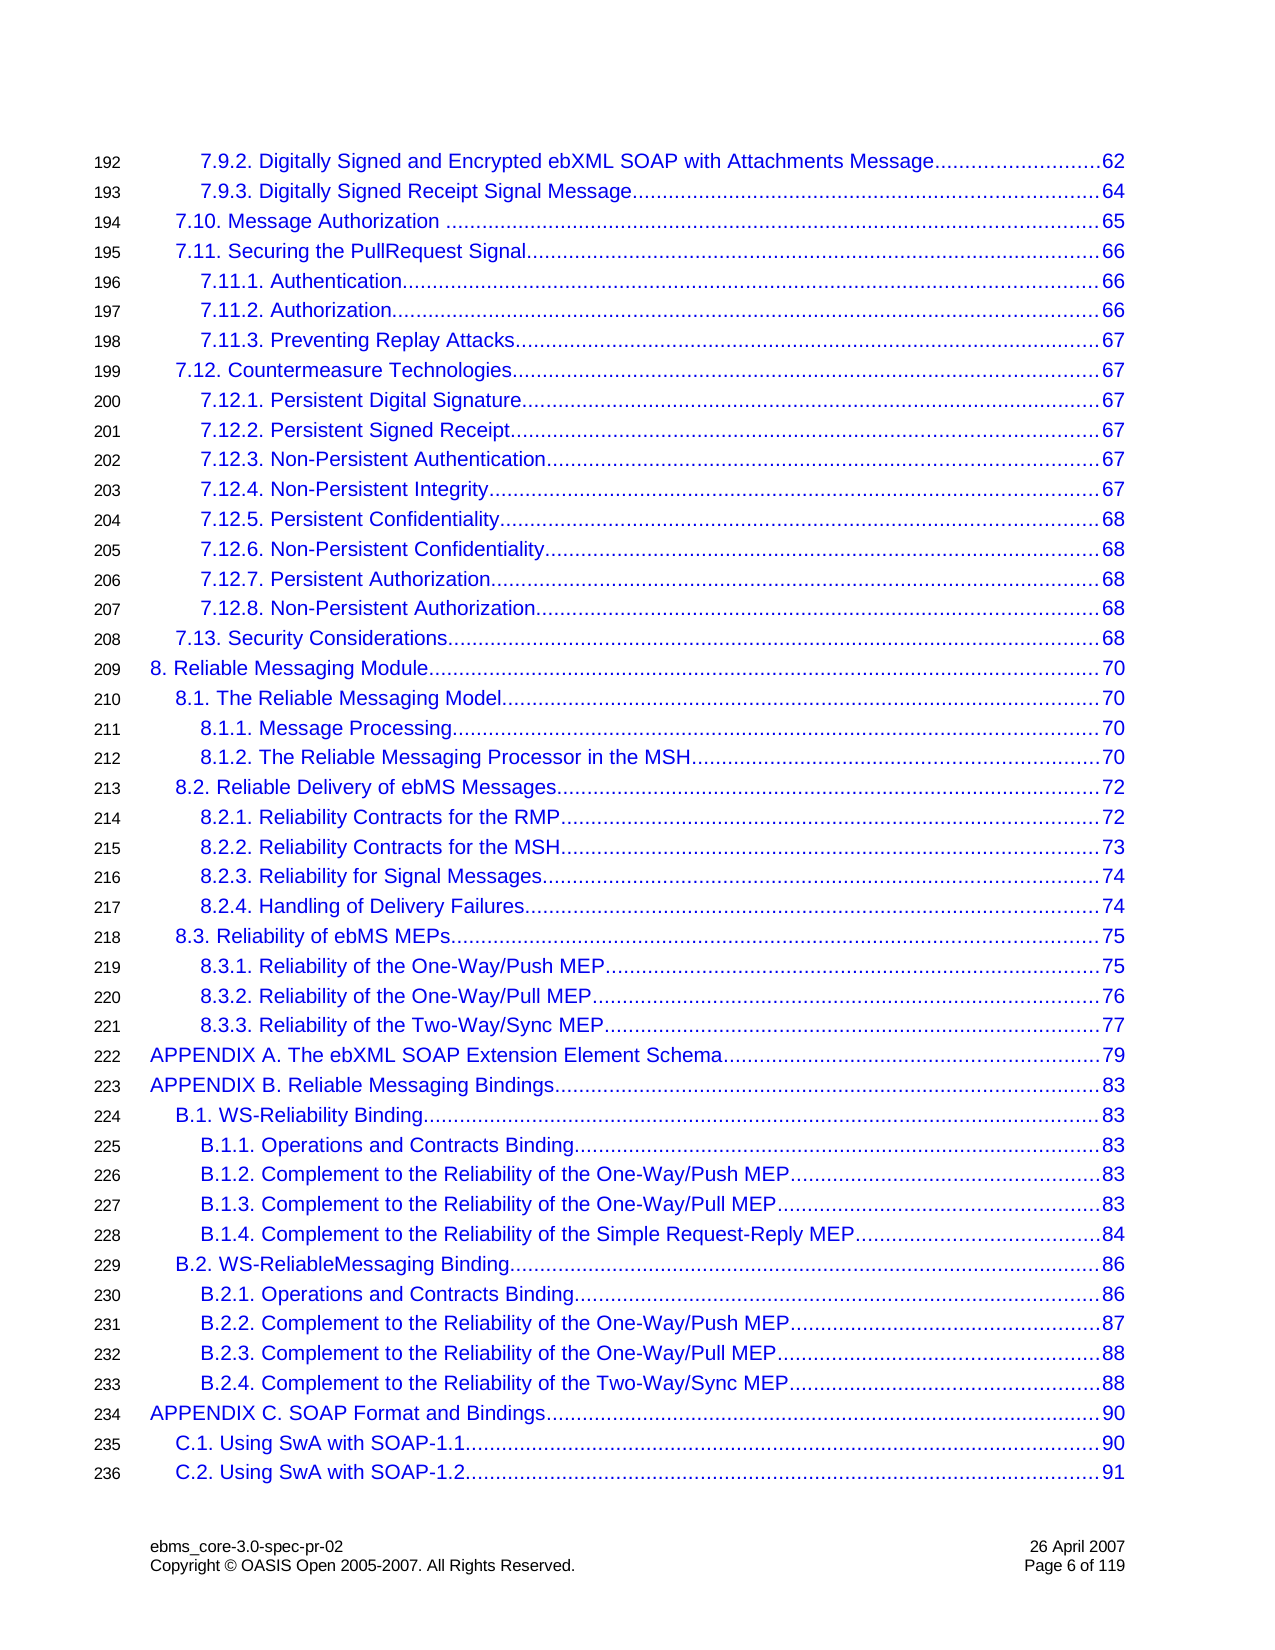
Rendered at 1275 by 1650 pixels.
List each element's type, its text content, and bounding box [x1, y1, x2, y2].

text 8.3.3. Reliability of the Two-Way/Sync MEP 77 [200, 1014, 1125, 1037]
text 7.12.8. Non-Persistent Authorization 68 [200, 597, 1125, 620]
text B.2.3. Complement to the Reliability of the One-Way/Pull MEP 88 [200, 1342, 1125, 1365]
text C.2. Using SwA with SOAP-1.2 91 [175, 1461, 1125, 1484]
text B.2.2. Complement to the Reliability of the One-Way/Push MEP 87 [200, 1312, 1125, 1335]
text APPENDIX B. Reliable Messaging Bindings 83 [150, 1073, 1125, 1097]
text 8.1. The Reliable Messaging Model 70 [175, 686, 1125, 710]
text 7.12.3. Non-Persistent Authentication 67 [200, 448, 1125, 471]
text 7.11. Securing the PullRequest Signal 66 [175, 239, 1125, 263]
text C.1. Using SwA with SOAP-1.1 90 [175, 1431, 1125, 1454]
text B.1.2. Complement to the Reliability of the One-Way/Push MEP 83 [200, 1163, 1125, 1186]
text 7.12.4. Non-Persistent Integrity 67 [200, 478, 1125, 501]
text 7.9.3. Digitally Signed Receipt Signal Message 64 [200, 180, 1125, 203]
text B.1.4. Complement to the Reliability of the Simple Request-Reply MEP 84 [200, 1222, 1125, 1246]
text B.2. WS-ReliableMessaging Binding 86 [175, 1252, 1125, 1276]
text 7.11.3. Preventing Replay Attacks 67 [200, 329, 1125, 352]
text 7.12.1. Persistent Digital Signature 67 [200, 388, 1125, 412]
text 8.2.2. Reliability Contracts for the MSH 73 [200, 835, 1125, 859]
text 8.3. Reliability of ebMS MEPs 75 [175, 924, 1125, 948]
text B.1.3. Complement to the Reliability of the One-Way/Pull MEP 83 [200, 1193, 1125, 1216]
text B.2.1. Operations and Contracts Binding 86 [200, 1282, 1125, 1306]
text APPENDIX A. The ebXML SOAP Extension Element Schema 79 [150, 1044, 1125, 1067]
text 7.12.6. Non-Persistent Confidentiality 68 [200, 537, 1125, 561]
text 7.11.2. Authorization 66 [200, 299, 1125, 322]
text 7.12.2. Persistent Signed Receipt 67 [200, 418, 1125, 442]
text 8.1.1. Message Processing 70 [200, 716, 1125, 739]
text 8.3.2. Reliability of the One-Way/Pull MEP 76 [200, 984, 1125, 1008]
text 7.12.7. Persistent Authorization 68 [200, 567, 1125, 591]
text 8. Reliable Messaging Module 70 [150, 656, 1125, 680]
text 8.2. Reliable Delivery of ebMS Messages 72 [175, 776, 1125, 799]
text B.1.1. Operations and Contracts Binding 83 [200, 1133, 1125, 1157]
text B.2.4. Complement to the Reliability of the Two-Way/Sync MEP 88 [200, 1371, 1125, 1395]
text 7.12. Countermeasure Technologies 67 [175, 358, 1125, 382]
text 8.1.2. The Reliable Messaging Processor in the MSH 70 [200, 746, 1125, 769]
text 8.2.1. Reliability Contracts for the RMP 72 [200, 805, 1125, 829]
text APPENDIX C. SOAP Format and Bindings 90 [150, 1401, 1125, 1425]
text 7.10. Message Authorization 65 [175, 209, 1125, 233]
text 7.11.1. Authentication 66 [200, 269, 1125, 293]
text 8.2.4. Handling of Delivery Failures 74 [200, 895, 1125, 918]
text B.1. WS-Reliability Binding 83 [175, 1103, 1125, 1127]
text 7.13. Security Considerations 68 [175, 627, 1125, 650]
text 8.3.1. Reliability of the One-Way/Push MEP 75 [200, 954, 1125, 978]
text 7.12.5. Persistent Confidentiality 68 [200, 507, 1125, 531]
text 8.2.3. Reliability for Signal Messages 74 [200, 865, 1125, 888]
text 7.9.2. Digitally Signed and Encrypted ebXML SOAP with Attachments Message 62 [200, 150, 1125, 173]
